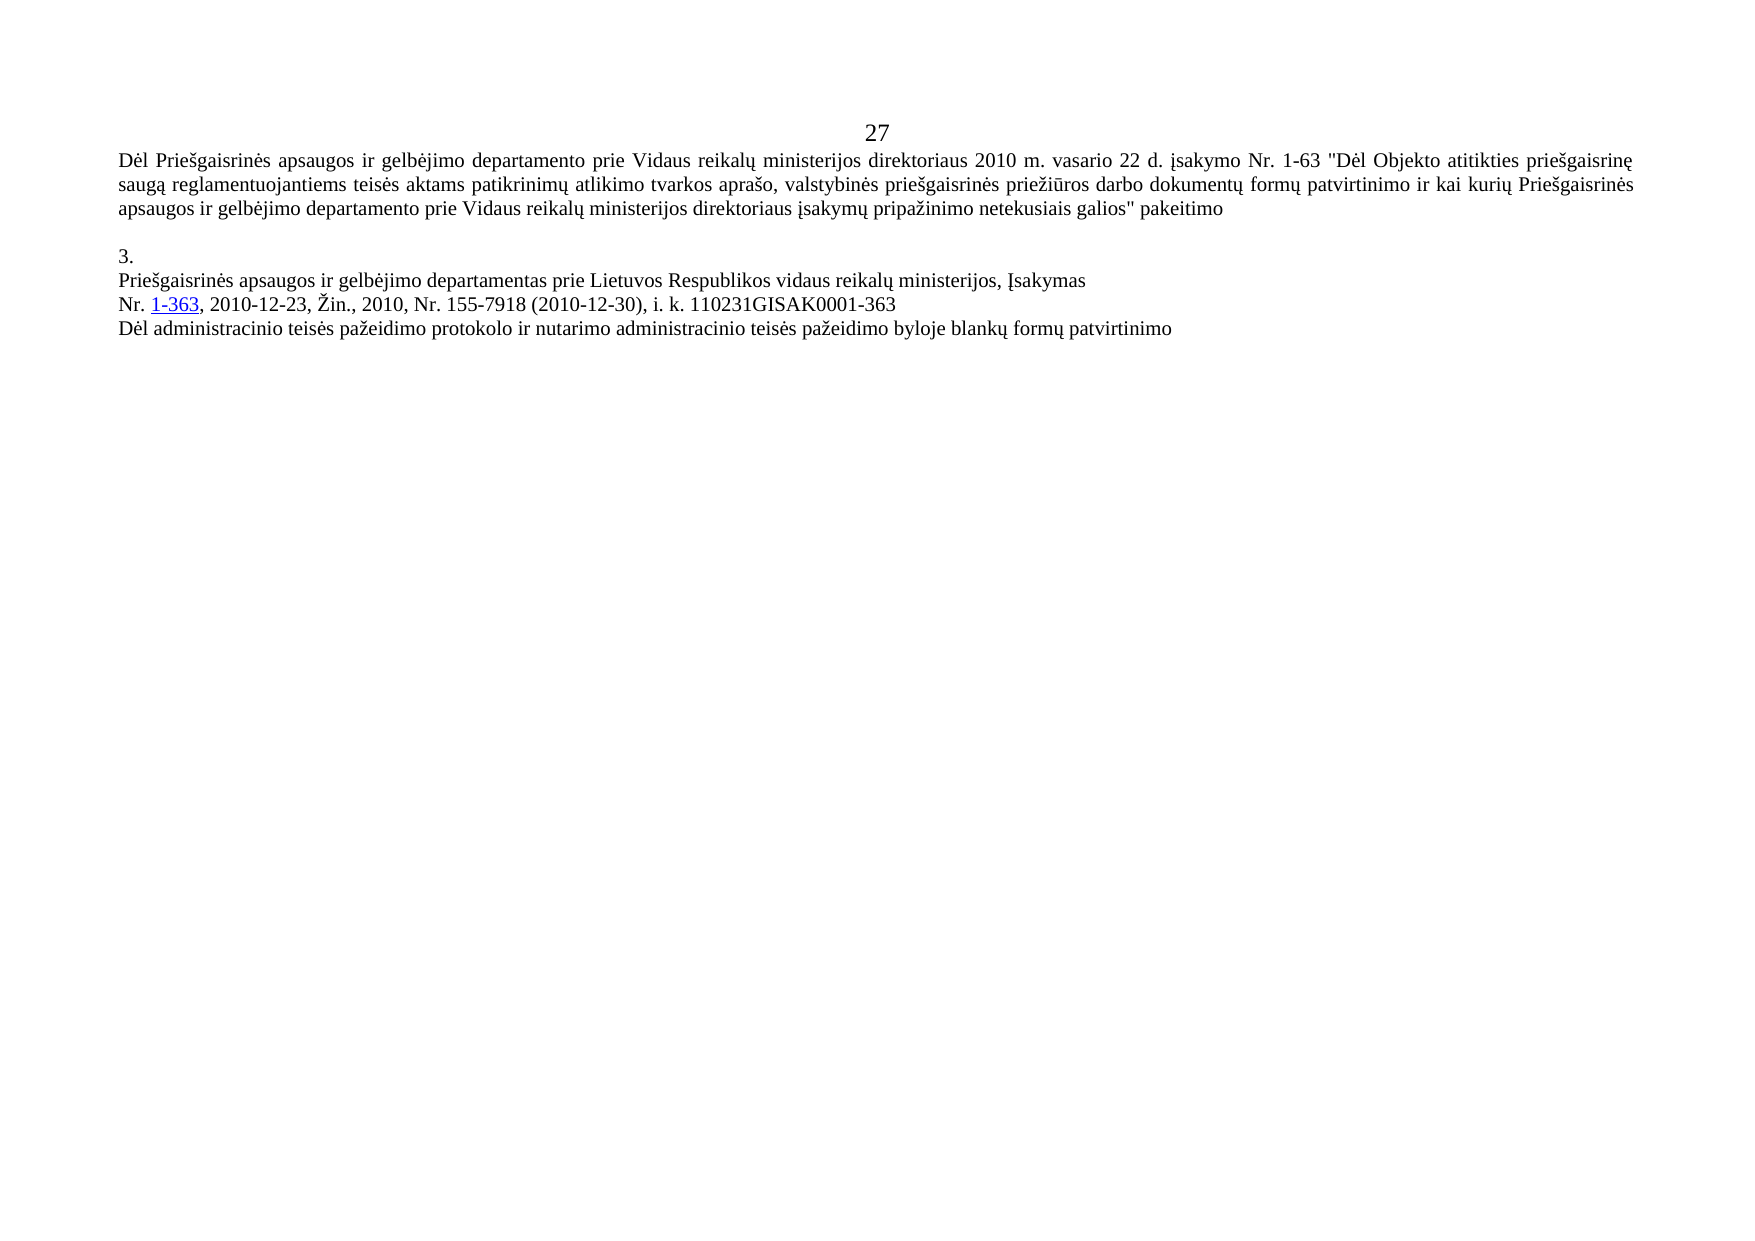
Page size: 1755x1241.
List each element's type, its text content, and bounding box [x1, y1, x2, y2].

text Priešgaisrinės apsaugos ir gelbėjimo departamentas prie Lietuvos Respublikos vidaus reikalų ministerijos, Įsakymas [118, 268, 1636, 292]
text Dėl Priešgaisrinės apsaugos ir gelbėjimo departamento prie Vidaus reikalų ministerijos direktoriaus 2010 m. vasario 22 d. įsakymo Nr. 1-63 "Dėl Objekto atitikties priešgaisrinę saugą reglamentuojantiems teisės aktams patikrinimų atlikimo tvarkos aprašo, valstybinės priešgaisrinės priežiūros darbo dokumentų formų patvirtinimo ir kai kurių Priešgaisrinės apsaugos ir gelbėjimo departamento prie Vidaus reikalų ministerijos direktoriaus įsakymų pripažinimo netekusiais galios" pakeitimo [118, 148, 1636, 220]
text Nr. 1-363, 2010-12-23, Žin., 2010, Nr. 155-7918 (2010-12-30), i. k. 110231GISAK0001-363 [118, 292, 1636, 316]
text 3. [118, 244, 1636, 268]
text Dėl administracinio teisės pažeidimo protokolo ir nutarimo administracinio teisės pažeidimo byloje blankų formų patvirtinimo [118, 316, 1636, 340]
